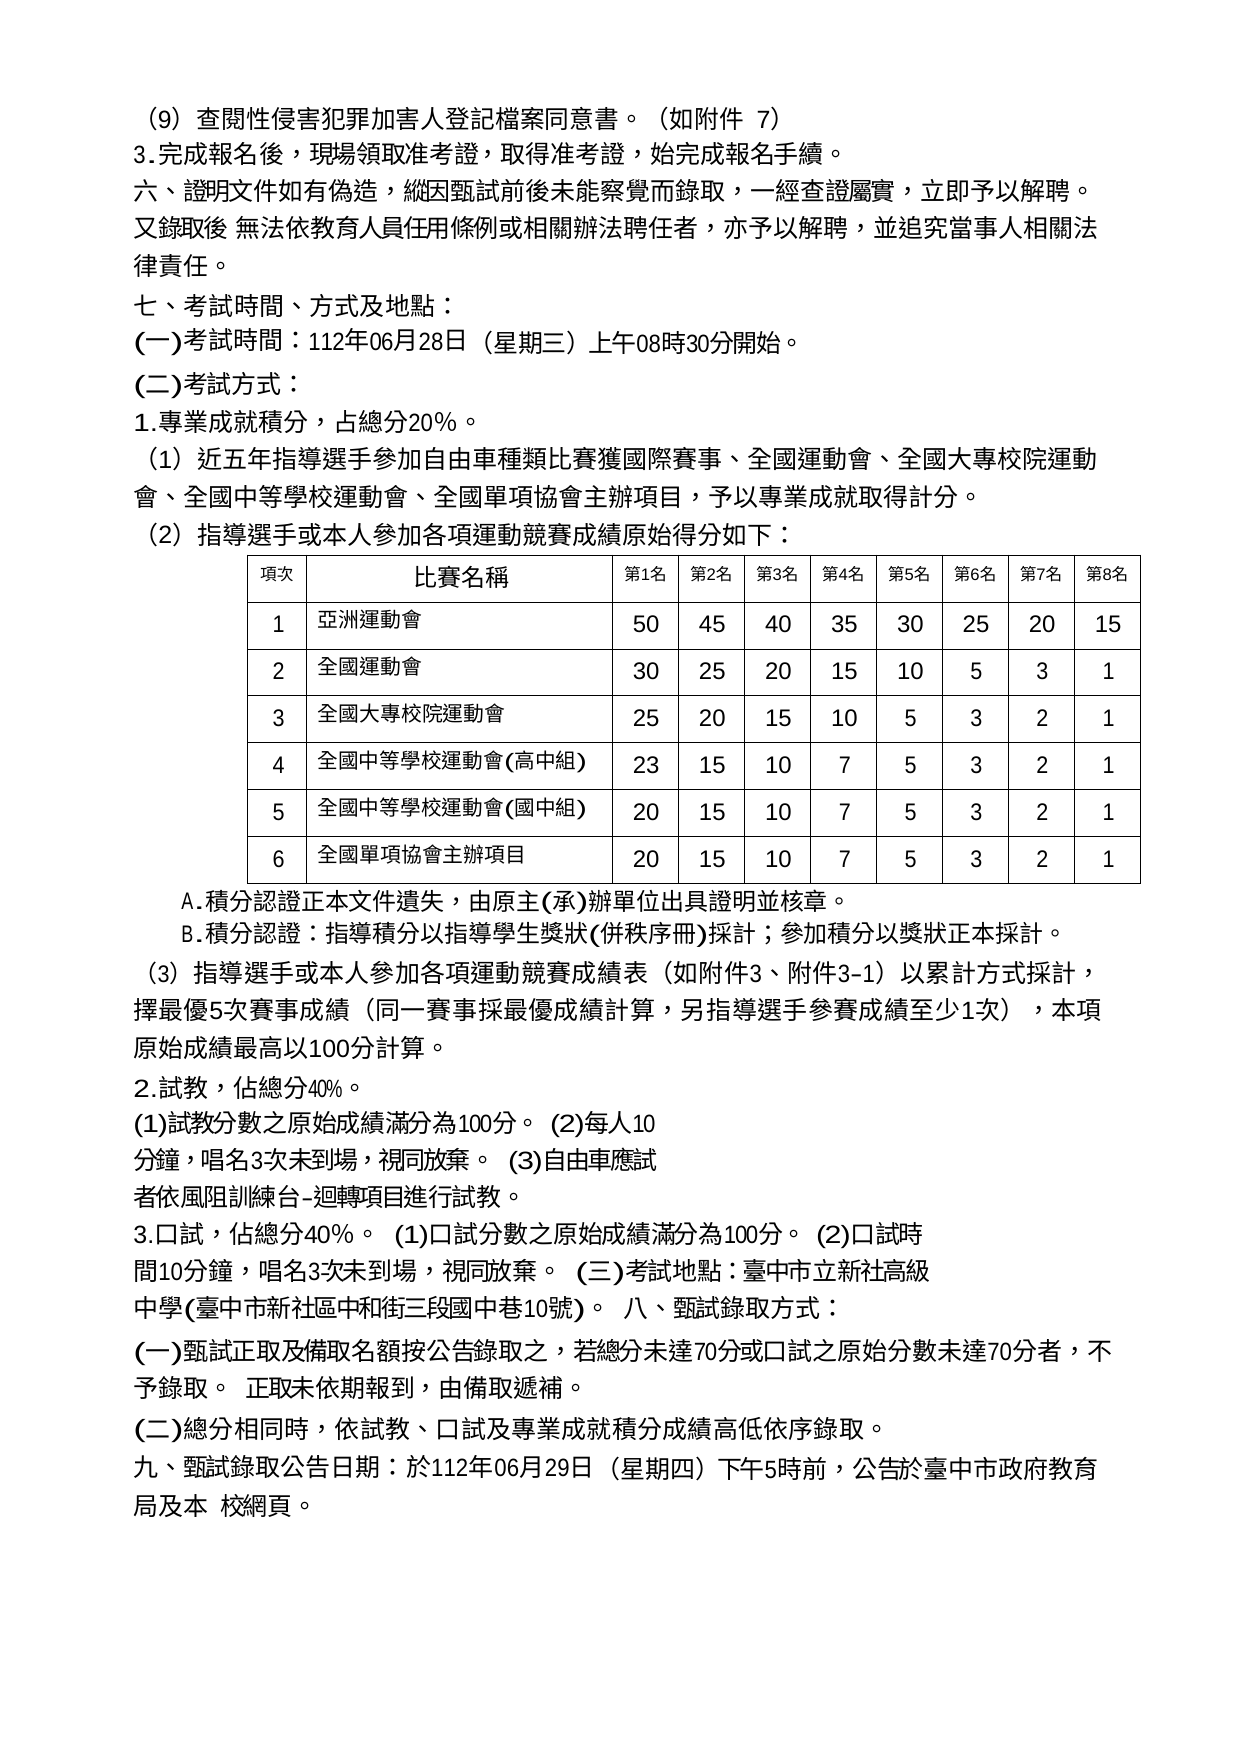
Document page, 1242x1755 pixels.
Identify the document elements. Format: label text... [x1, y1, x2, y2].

table_cell 5 [248, 790, 306, 836]
table_cell 2 [1009, 837, 1074, 883]
table_cell 全國運動會 [307, 650, 612, 695]
table_cell 2 [1009, 696, 1074, 742]
table_cell 25 [943, 603, 1008, 648]
table_cell 30 [877, 603, 942, 648]
text B.積分認證：指導積分以指導學生獎狀(併秩序冊)採計；參加積分以獎狀正本採計。 [181, 915, 1156, 949]
table_header 第6名 [943, 556, 1008, 602]
table_cell 3 [1009, 650, 1074, 695]
table_cell 3 [943, 696, 1008, 742]
table_header 項次 [248, 556, 306, 602]
table_cell 10 [745, 837, 810, 883]
text （3）指導選手或本人參加各項運動競賽成績表（如附件3、附件3-1）以累計方式採計， 擇最優5次賽事成績（同一賽事採最優成績計算，另指導選手參賽成績至少1次），本項 原始成績最高以100分計算。 [133, 952, 1102, 1065]
text （2）指導選手或本人參加各項運動競賽成績原始得分如下： [133, 513, 1156, 548]
table_cell 35 [811, 603, 876, 648]
table_header 第2名 [679, 556, 744, 602]
table_cell 全國中等學校運動會(國中組) [307, 790, 612, 836]
table_header 比賽名稱 [307, 556, 612, 602]
text 六、證明文件如有偽造，縱因甄試前後未能察覺而錄取，一經查證屬實，立即予以解聘。又錄取後 無法依教育人員任用條例或相關辦法聘任者，亦予以解聘，並追究當事人相關法律責任。 [133, 170, 1119, 283]
table_cell 15 [1075, 603, 1140, 648]
table_cell 6 [248, 837, 306, 883]
table_cell 30 [613, 650, 678, 695]
table_header 第5名 [877, 556, 942, 602]
table_cell 1 [248, 603, 306, 648]
text A.積分認證正本文件遺失，由原主(承)辦單位出具證明並核章。 [181, 884, 1156, 915]
table_cell 20 [613, 790, 678, 836]
table_cell 全國中等學校運動會(高中組) [307, 743, 612, 789]
table_cell 10 [745, 743, 810, 789]
text 3.口試，佔總分40％。 (1)口試分數之原始成績滿分為100分。 (2)口試時間10分鐘，唱名3次未到場，視同放棄。 (三)考試地點：臺中市立新社高級中學(臺中市新社區中和街三段國中巷10號)。 八、甄試錄取方式： [133, 1215, 936, 1325]
table_cell 2 [1009, 790, 1074, 836]
text (二)考試方式： [133, 360, 1156, 399]
table_cell 全國單項協會主辦項目 [307, 837, 612, 883]
table_header 第7名 [1009, 556, 1074, 602]
text (一)考試時間：112年06月28日（星期三）上午08時30分開始。 [133, 321, 1156, 360]
table_cell 5 [877, 837, 942, 883]
table_cell 5 [877, 696, 942, 742]
table_cell 1 [1075, 790, 1140, 836]
table_cell 3 [943, 790, 1008, 836]
text 3.完成報名後，現場領取准考證，取得准考證，始完成報名手續。 [133, 133, 1156, 168]
table_header 第3名 [745, 556, 810, 602]
text （9）查閱性侵害犯罪加害人登記檔案同意書。（如附件 7） [133, 98, 1156, 133]
table_cell 3 [943, 743, 1008, 789]
text (1)試教分數之原始成績滿分為100分。 (2)每人10分鐘，唱名3次未到場，視同放棄。 (3)自由車應試者依風阻訓練台-迴轉項目進行試教。 [133, 1104, 663, 1214]
text (一)甄試正取及備取名額按公告錄取之，若總分未達70分或口試之原始分數未達70分者，不予錄取。 正取未依期報到，由備取遞補。 [133, 1330, 1125, 1405]
table_cell 15 [679, 790, 744, 836]
table_cell 亞洲運動會 [307, 603, 612, 648]
table_cell 10 [877, 650, 942, 695]
table_cell 3 [248, 696, 306, 742]
table_cell 20 [613, 837, 678, 883]
table_cell 1 [1075, 743, 1140, 789]
table_cell 7 [811, 790, 876, 836]
table_header 第1名 [613, 556, 678, 602]
table_cell 2 [1009, 743, 1074, 789]
table_cell 15 [811, 650, 876, 695]
table_cell 10 [811, 696, 876, 742]
table_cell 7 [811, 743, 876, 789]
table_cell 15 [679, 837, 744, 883]
table_cell 23 [613, 743, 678, 789]
table_cell 5 [943, 650, 1008, 695]
text 九、甄試錄取公告日期：於112年06月29日（星期四）下午5時前，公告於臺中市政府教育局及本 校網頁。 [133, 1449, 1114, 1522]
table_cell 50 [613, 603, 678, 648]
table_cell 20 [1009, 603, 1074, 648]
text (二)總分相同時，依試教、口試及專業成就積分成績高低依序錄取。 [133, 1405, 1156, 1443]
table_cell 15 [745, 696, 810, 742]
table_header 第4名 [811, 556, 876, 602]
table_cell 5 [877, 743, 942, 789]
table_cell 7 [811, 837, 876, 883]
table_cell 1 [1075, 650, 1140, 695]
text 1.專業成就積分，占總分20％。 [133, 399, 1156, 436]
text 2.試教，佔總分40%。 [133, 1065, 1156, 1103]
table_cell 10 [745, 790, 810, 836]
table_cell 3 [943, 837, 1008, 883]
table_cell 25 [613, 696, 678, 742]
table_cell 25 [679, 650, 744, 695]
text （1）近五年指導選手參加自由車種類比賽獲國際賽事、全國運動會、全國大專校院運動 會、全國中等學校運動會、全國單項協會主辦項目，予以專業成就取得計分。 [133, 438, 1105, 513]
table_cell 全國大專校院運動會 [307, 696, 612, 742]
table_cell 20 [679, 696, 744, 742]
table_cell 40 [745, 603, 810, 648]
table_cell 4 [248, 743, 306, 789]
table_cell 45 [679, 603, 744, 648]
table_cell 5 [877, 790, 942, 836]
table_header 第8名 [1075, 556, 1140, 602]
text 七、考試時間、方式及地點： [133, 283, 1156, 320]
table_cell 15 [679, 743, 744, 789]
table_cell 2 [248, 650, 306, 695]
table_cell 1 [1075, 696, 1140, 742]
table_cell 1 [1075, 837, 1140, 883]
table_cell 20 [745, 650, 810, 695]
